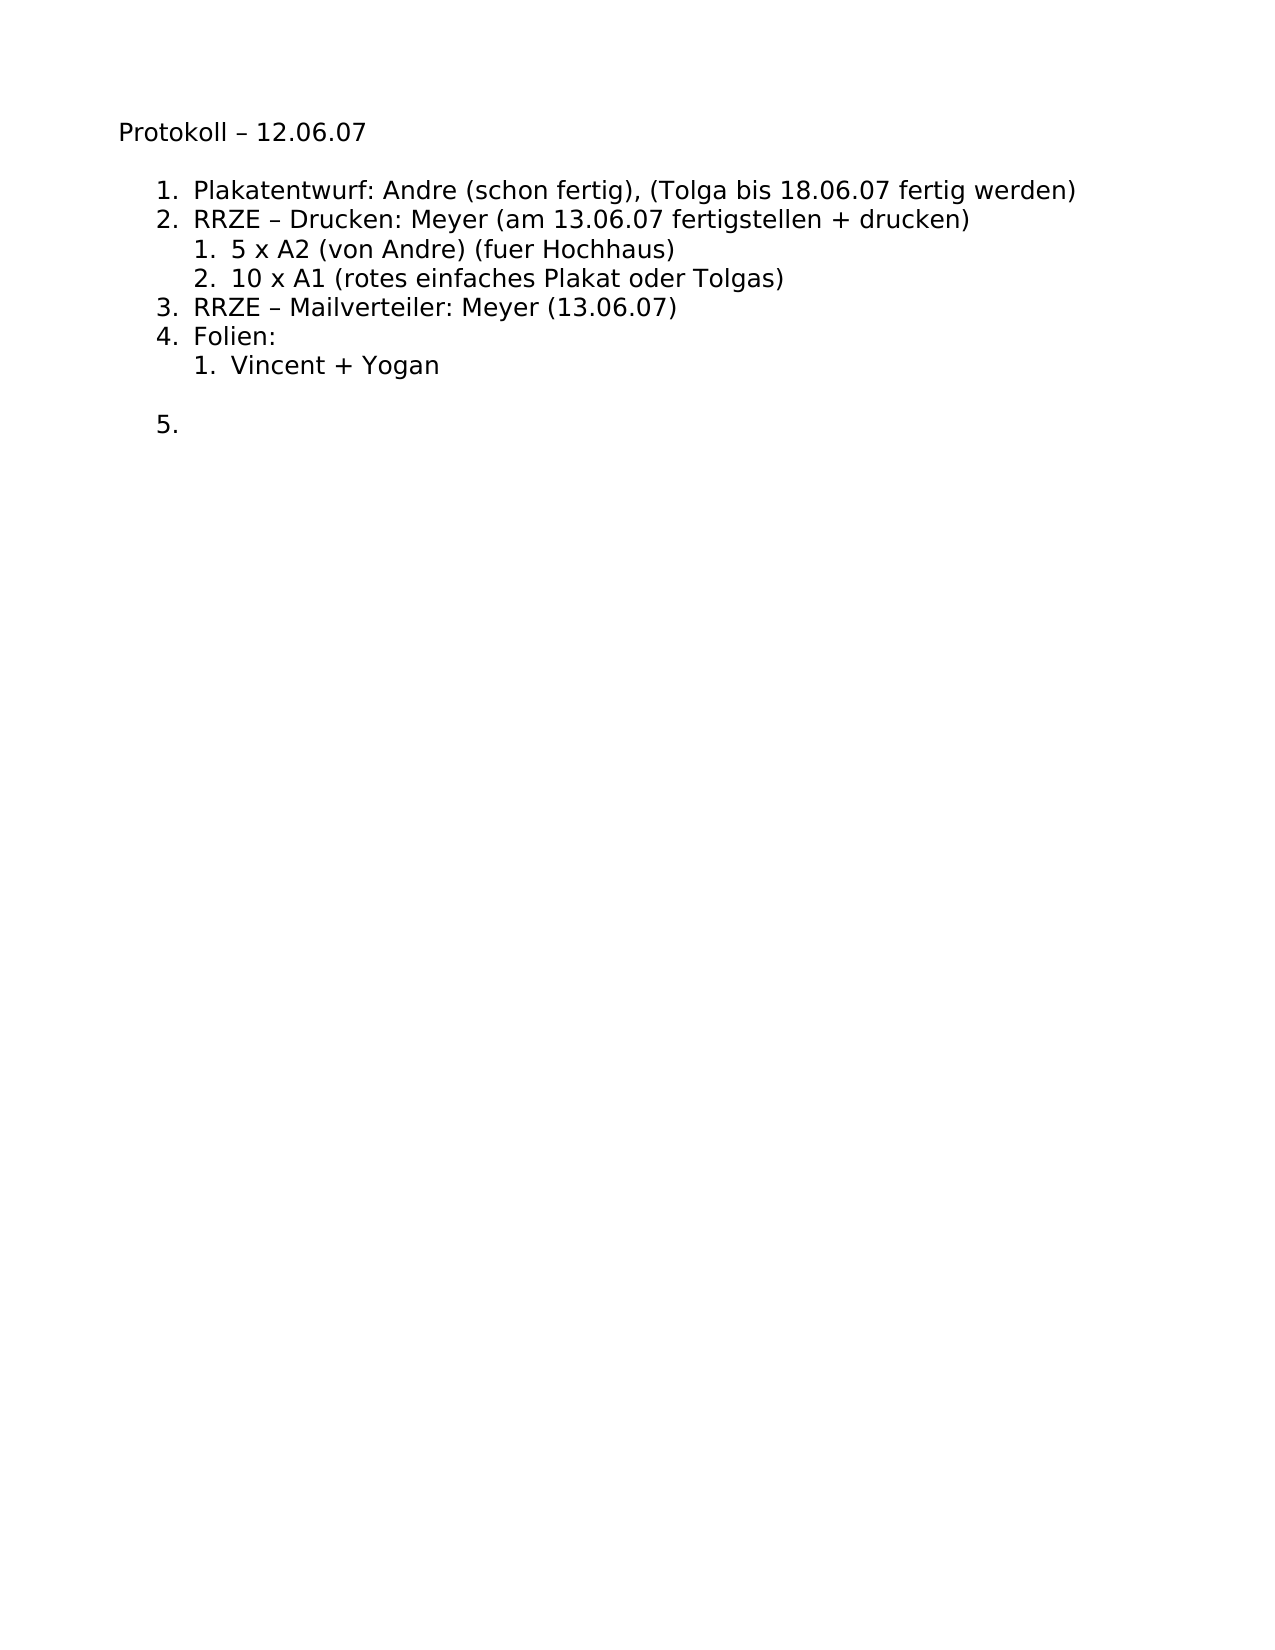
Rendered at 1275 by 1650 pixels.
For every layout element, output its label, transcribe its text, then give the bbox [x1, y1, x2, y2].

list RRZE – Mailverteiler: Meyer (13.06.07) [156, 293, 1157, 322]
text Protokoll – 12.06.07 [118, 118, 1157, 147]
list Plakatentwurf: Andre (schon fertig), (Tolga bis 18.06.07 fertig werden) [156, 176, 1157, 206]
list Folien: [156, 322, 1157, 351]
list Vincent + Yogan [193, 351, 1157, 381]
list 5 x A2 (von Andre) (fuer Hochhaus) [193, 235, 1157, 264]
list 10 x A1 (rotes einfaches Plakat oder Tolgas) [193, 264, 1157, 293]
list RRZE – Drucken: Meyer (am 13.06.07 fertigstellen + drucken) [156, 206, 1157, 235]
